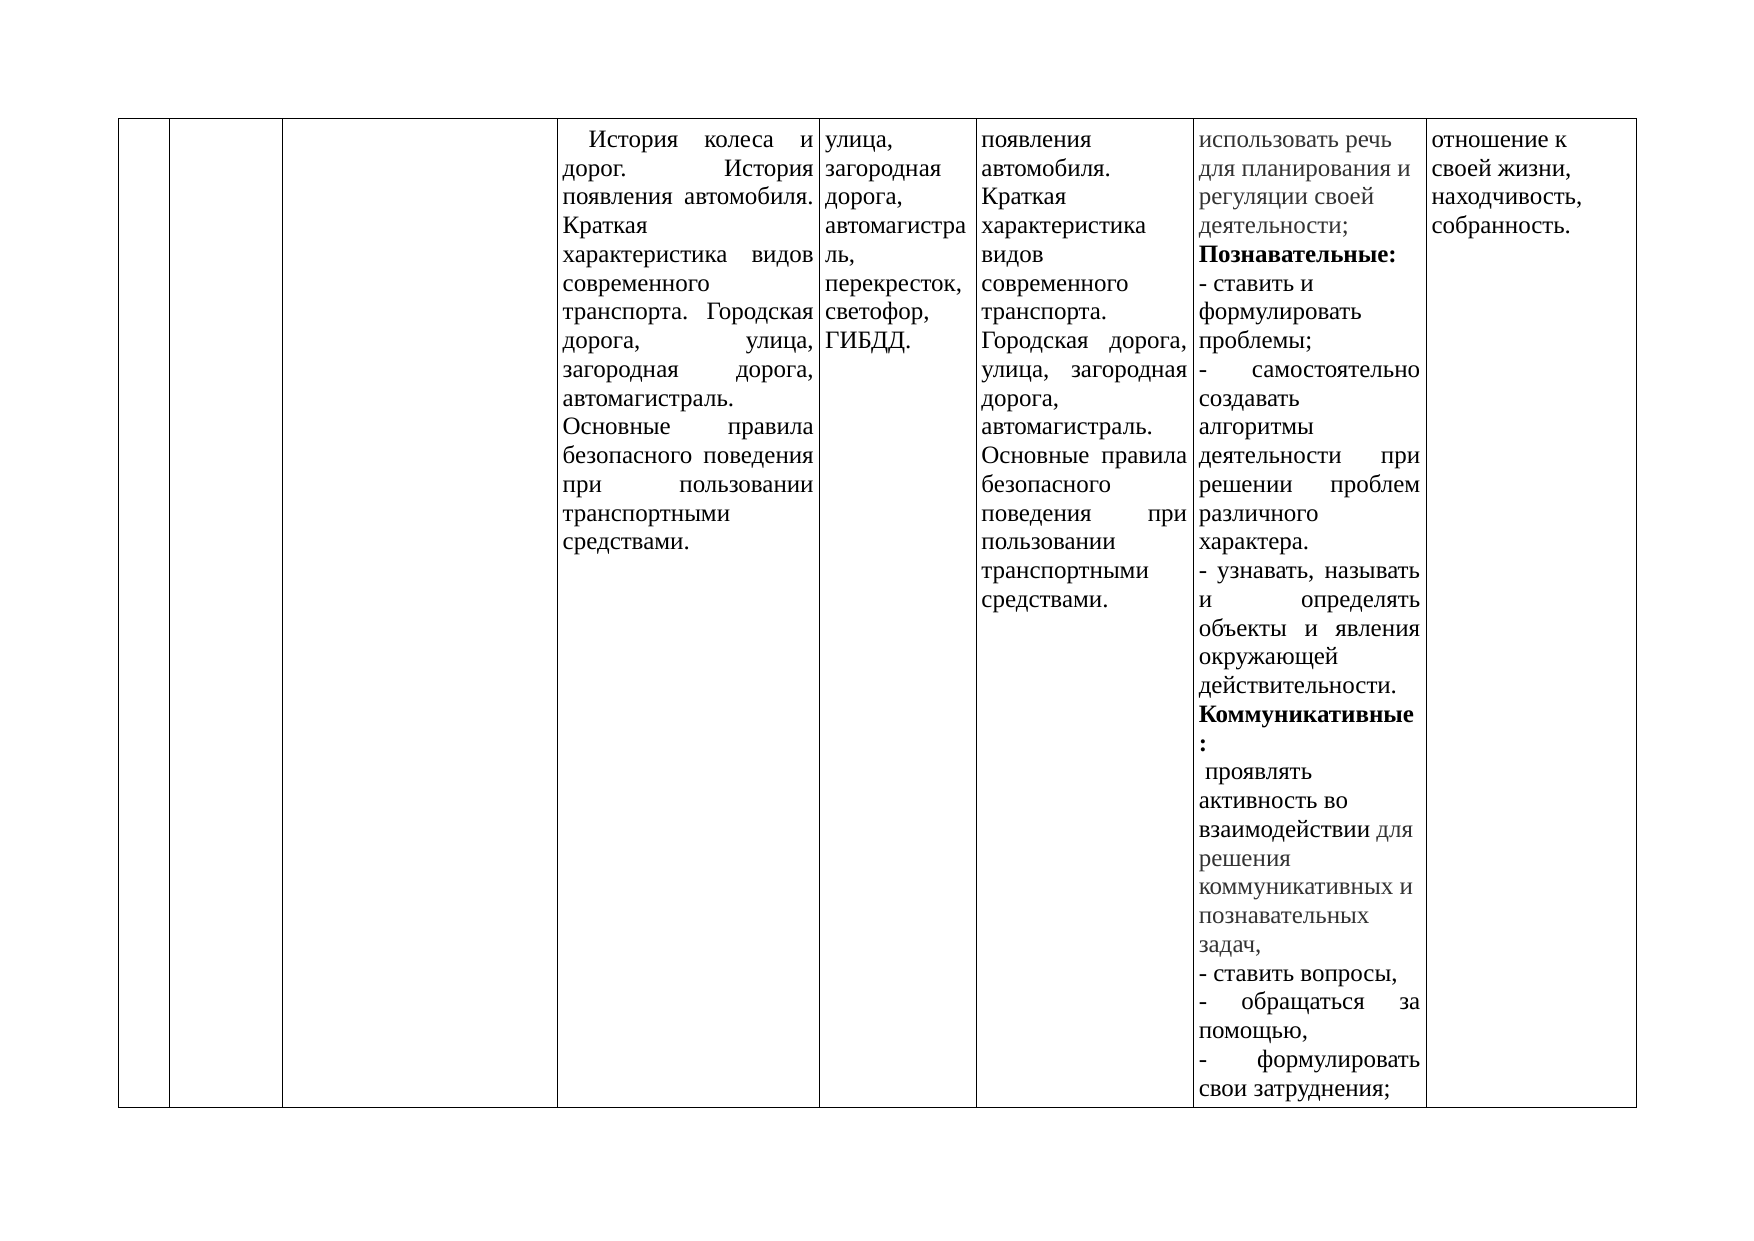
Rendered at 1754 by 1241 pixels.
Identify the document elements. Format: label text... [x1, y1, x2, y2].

table_cell отношение к своей жизни, находчивость, собранность. [1427, 119, 1636, 1107]
table_cell улица, загородная дорога, автомагистраль, перекресток, светофор, ГИБДД. [820, 119, 976, 1107]
table_cell [170, 119, 282, 1107]
table_cell появления автомобиля. Краткая характеристика видов современного транспорта. Городская дорога, улица, загородная дорога, автомагистраль. Основные правила безопасного поведения при пользовании транспортными средствами. [977, 119, 1193, 1107]
table_cell [283, 119, 557, 1107]
table_cell История колеса и дорог. История появления автомобиля. Краткая характеристика видов современного транспорта. Городская дорога, улица, загородная дорога, автомагистраль. Основные правила безопасного поведения при пользовании транспортными средствами. [558, 119, 819, 1107]
table_cell использовать речь для планирования и регуляции своей деятельности; Познавательные: - ставить и формулировать проблемы; - самостоятельно создавать алгоритмы деятельности при решении проблем различного характера. - узнавать, называть и определять объекты и явления окружающей действительности. Коммуникативные: проявлять активность во взаимодействии для решения коммуникативных и познавательных задач, - ставить вопросы, - обращаться за помощью, - формулировать свои затруднения; [1194, 119, 1426, 1107]
table_cell [119, 119, 169, 1107]
